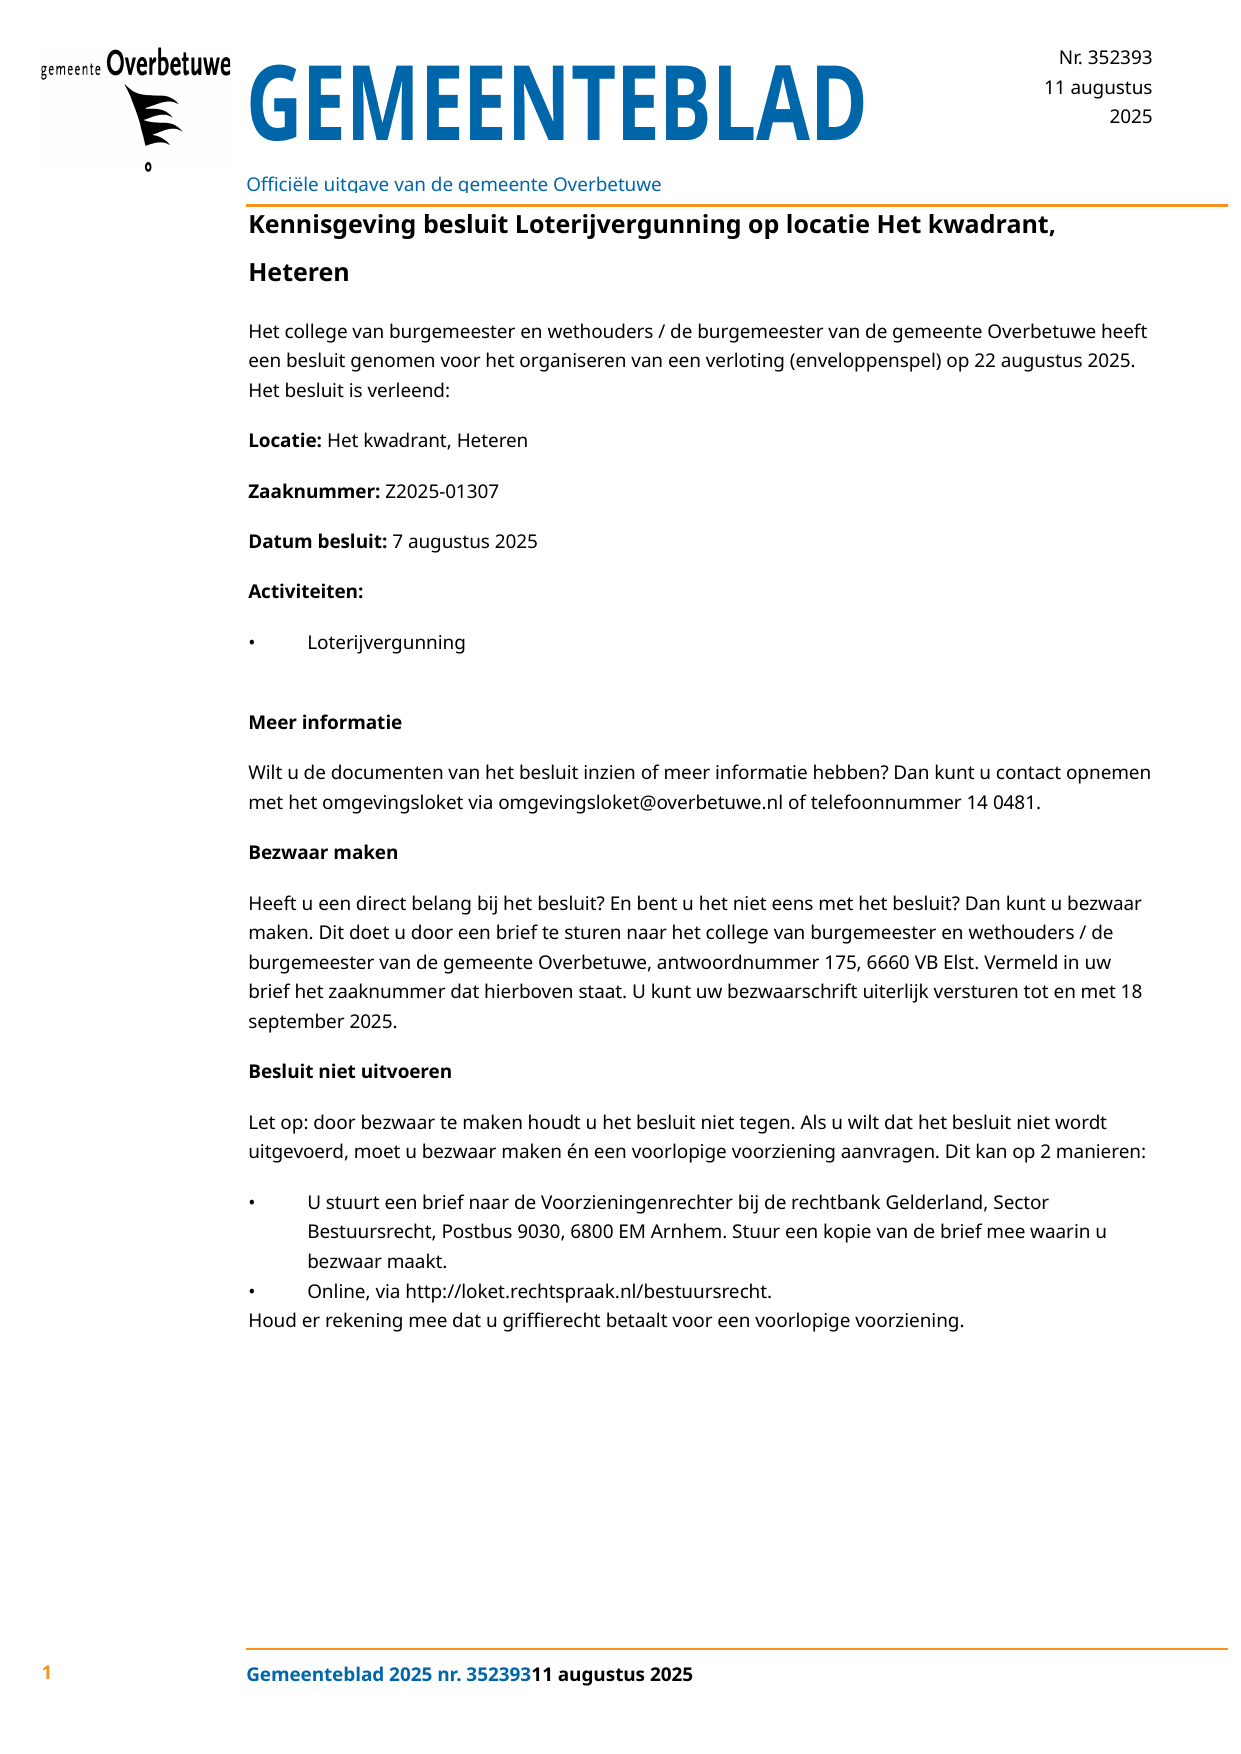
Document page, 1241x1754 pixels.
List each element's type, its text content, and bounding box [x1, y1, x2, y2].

text Let op: door bezwaar te maken houdt u het besluit niet tegen. Als u wilt dat het besluit niet wordt uitgevoerd, moet u bezwaar maken én een voorlopige voorziening aanvragen. Dit kan op 2 manieren: [248, 1109, 1152, 1164]
list U stuurt een brief naar de Voorzieningenrechter bij de rechtbank Gelderland, Sector Bestuursrecht, Postbus 9030, 6800 EM Arnhem. Stuur een kopie van de brief mee waarin u bezwaar maakt. [248, 1189, 1152, 1274]
text Meer informatie [248, 709, 1152, 735]
text Het college van burgemeester en wethouders / de burgemeester van de gemeente Overbetuwe heeft een besluit genomen voor het organiseren van een verloting (enveloppenspel) op 22 augustus 2025. Het besluit is verleend: [248, 318, 1152, 403]
picture [41, 47, 231, 172]
text Houd er rekening mee dat u griffierecht betaalt voor een voorlopige voorziening. [248, 1307, 1152, 1333]
text Kennisgeving besluit Loterijvergunning op locatie Het kwadrant, Heteren [248, 207, 1152, 288]
text Heeft u een direct belang bij het besluit? En bent u het niet eens met het besluit? Dan kunt u bezwaar maken. Dit doet u door een brief te sturen naar het college van burgemeester en wethouders / de burgemeester van de gemeente Overbetuwe, antwoordnummer 175, 6660 VB Elst. Vermeld in uw brief het zaaknummer dat hierboven staat. U kunt uw bezwaarschrift uiterlijk versturen tot en met 18 september 2025. [248, 890, 1152, 1034]
text Activiteiten: [248, 579, 1152, 604]
list Online, via http://loket.rechtspraak.nl/bestuursrecht. [248, 1278, 1152, 1304]
text Besluit niet uitvoeren [248, 1059, 1152, 1084]
text Zaaknummer: Z2025-01307 [248, 478, 1152, 504]
text Wilt u de documenten van het besluit inzien of meer informatie hebben? Dan kunt u contact opnemen met het omgevingsloket via omgevingsloket@overbetuwe.nl of telefoonnummer 14 0481. [248, 759, 1152, 815]
text Locatie: Het kwadrant, Heteren [248, 427, 1152, 453]
text Datum besluit: 7 augustus 2025 [248, 528, 1152, 554]
text Bezwaar maken [248, 839, 1152, 865]
list Loterijvergunning [248, 629, 1152, 655]
